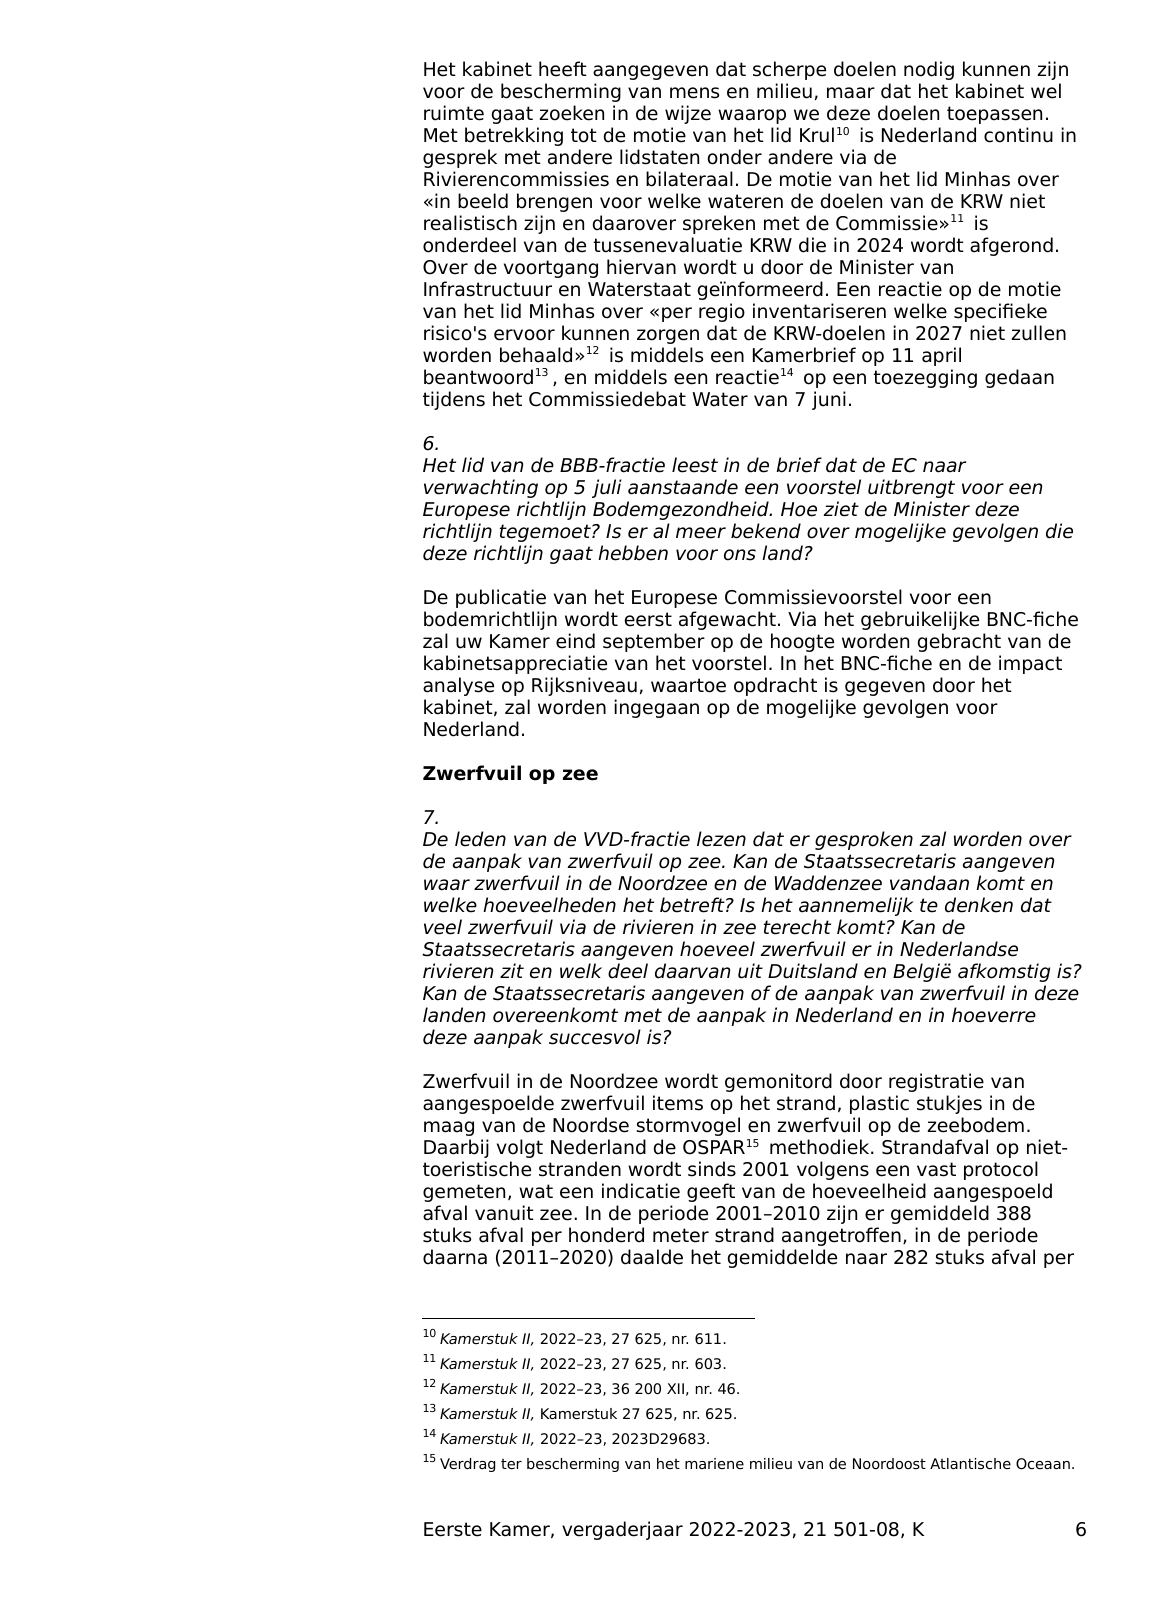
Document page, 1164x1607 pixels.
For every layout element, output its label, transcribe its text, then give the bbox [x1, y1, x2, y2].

text Het lid van de BBB-fractie leest in de brief dat de EC naar verwachting op 5 juli aanstaande een voorstel uitbrengt voor een Europese richtlijn Bodemgezondheid. Hoe ziet de Minister deze richtlijn tegemoet? Is er al meer bekend over mogelijke gevolgen die deze richtlijn gaat hebben voor ons land? [422, 455, 1087, 565]
text Kamerstuk II, 2022–23, 36 200 XII, nr. 46. [422, 1377, 1087, 1399]
text De leden van de VVD-fractie lezen dat er gesproken zal worden over de aanpak van zwerfvuil op zee. Kan de Staatssecretaris aangeven waar zwerfvuil in de Noordzee en de Waddenzee vandaan komt en welke hoeveelheden het betreft? Is het aannemelijk te denken dat veel zwerfvuil via de rivieren in zee terecht komt? Kan de Staatssecretaris aangeven hoeveel zwerfvuil er in Nederlandse rivieren zit en welk deel daarvan uit Duitsland en België afkomstig is? Kan de Staatssecretaris aangeven of de aanpak van zwerfvuil in deze landen overeenkomt met de aanpak in Nederland en in hoeverre deze aanpak succesvol is? [422, 829, 1087, 1049]
text Kamerstuk II, 2022–23, 2023D29683. [422, 1427, 1087, 1449]
text Verdrag ter bescherming van het mariene milieu van de Noordoost Atlantische Oceaan. [422, 1452, 1087, 1474]
text De publicatie van het Europese Commissievoorstel voor een bodemrichtlijn wordt eerst afgewacht. Via het gebruikelijke BNC-fiche zal uw Kamer eind september op de hoogte worden gebracht van de kabinetsappreciatie van het voorstel. In het BNC-fiche en de impact analyse op Rijksniveau, waartoe opdracht is gegeven door het kabinet, zal worden ingegaan op de mogelijke gevolgen voor Nederland. [422, 587, 1087, 741]
subtitle Zwerfvuil op zee [422, 763, 1087, 785]
text Kamerstuk II, Kamerstuk 27 625, nr. 625. [422, 1402, 1087, 1424]
text Kamerstuk II, 2022–23, 27 625, nr. 603. [422, 1352, 1087, 1374]
text 6. [422, 433, 1087, 455]
text Kamerstuk II, 2022–23, 27 625, nr. 611. [422, 1327, 1087, 1349]
text Het kabinet heeft aangegeven dat scherpe doelen nodig kunnen zijn voor de bescherming van mens en milieu, maar dat het kabinet wel ruimte gaat zoeken in de wijze waarop we deze doelen toepassen. Met betrekking tot de motie van het lid Krul is Nederland continu in gesprek met andere lidstaten onder andere via de Rivierencommissies en bilateraal. De motie van het lid Minhas over «in beeld brengen voor welke wateren de doelen van de KRW niet realistisch zijn en daarover spreken met de Commissie» is onderdeel van de tussenevaluatie KRW die in 2024 wordt afgerond. Over de voortgang hiervan wordt u door de Minister van Infrastructuur en Waterstaat geïnformeerd. Een reactie op de motie van het lid Minhas over «per regio inventariseren welke specifieke risico's ervoor kunnen zorgen dat de KRW-doelen in 2027 niet zullen worden behaald» is middels een Kamerbrief op 11 april beantwoord, en middels een reactie op een toezegging gedaan tijdens het Commissiedebat Water van 7 juni. [422, 59, 1087, 411]
text Zwerfvuil in de Noordzee wordt gemonitord door registratie van aangespoelde zwerfvuil items op het strand, plastic stukjes in de maag van de Noordse stormvogel en zwerfvuil op de zeebodem. Daarbij volgt Nederland de OSPAR methodiek. Strandafval op niet-toeristische stranden wordt sinds 2001 volgens een vast protocol gemeten, wat een indicatie geeft van de hoeveelheid aangespoeld afval vanuit zee. In de periode 2001–2010 zijn er gemiddeld 388 stuks afval per honderd meter strand aangetroffen, in de periode daarna (2011–2020) daalde het gemiddelde naar 282 stuks afval per [422, 1071, 1087, 1269]
text 7. [422, 807, 1087, 829]
